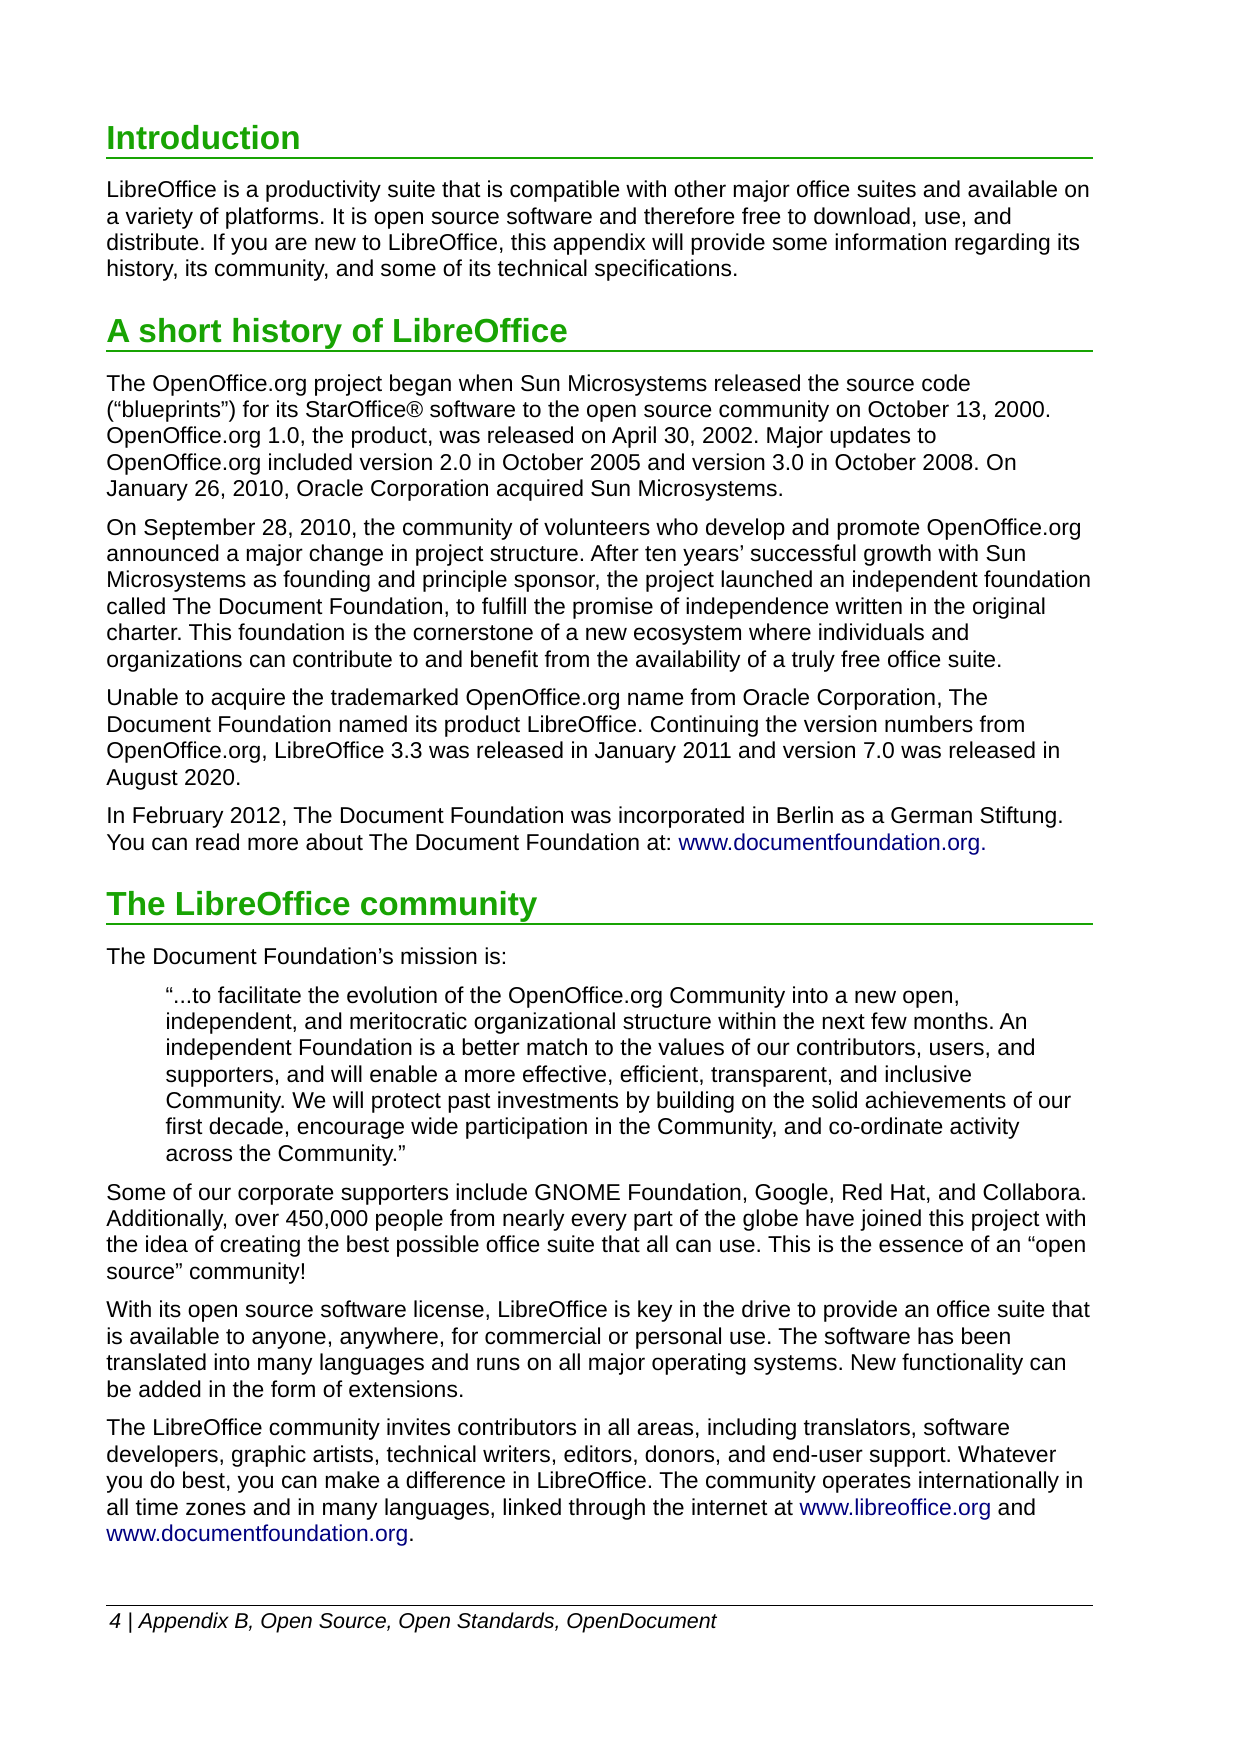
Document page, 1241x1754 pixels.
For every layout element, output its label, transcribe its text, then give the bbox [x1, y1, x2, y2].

subtitle A short history of LibreOffice [106, 311, 1093, 350]
text The OpenOffice.org project began when Sun Microsystems released the source code (“blueprints”) for its StarOffice® software to the open source community on October 13, 2000. OpenOffice.org 1.0, the product, was released on April 30, 2002. Major updates to OpenOffice.org included version 2.0 in October 2005 and version 3.0 in October 2008. On January 26, 2010, Oracle Corporation acquired Sun Microsystems. [106, 369, 1093, 501]
text In February 2012, The Document Foundation was incorporated in Berlin as a German Stiftung. You can read more about The Document Foundation at: www.documentfoundation.org. [106, 802, 1093, 855]
text Unable to acquire the trademarked OpenOffice.org name from Oracle Corporation, The Document Foundation named its product LibreOffice. Continuing the version numbers from OpenOffice.org, LibreOffice 3.3 was released in January 2011 and version 7.0 was released in August 2020. [106, 684, 1093, 790]
text The Document Foundation’s mission is: [106, 943, 1093, 969]
text The LibreOffice community invites contributors in all areas, including translators, software developers, graphic artists, technical writers, editors, donors, and end-user support. Whatever you do best, you can make a difference in LibreOffice. The community operates internationally in all time zones and in many languages, linked through the internet at www.libreoffice.org and www.documentfoundation.org. [106, 1414, 1093, 1546]
text With its open source software license, LibreOffice is key in the drive to provide an office suite that is available to anyone, anywhere, for commercial or personal use. The software has been translated into many languages and runs on all major operating systems. New functionality can be added in the form of extensions. [106, 1296, 1093, 1402]
text On September 28, 2010, the community of volunteers who develop and promote OpenOffice.org announced a major change in project structure. After ten years’ successful growth with Sun Microsystems as founding and principle sponsor, the project launched an independent foundation called The Document Foundation, to fulfill the promise of independence written in the original charter. This foundation is the cornerstone of a new ecosystem where individuals and organizations can contribute to and benefit from the availability of a truly free office suite. [106, 514, 1093, 672]
text Some of our corporate supporters include GNOME Foundation, Google, Red Hat, and Collabora. Additionally, over 450,000 people from nearly every part of the globe have joined this project with the idea of creating the best possible office suite that all can use. This is the essence of an “open source” community! [106, 1178, 1093, 1284]
text “...to facilitate the evolution of the OpenOffice.org Community into a new open, independent, and meritocratic organizational structure within the next few months. An independent Foundation is a better match to the values of our contributors, users, and supporters, and will enable a more effective, efficient, transparent, and inclusive Community. We will protect past investments by building on the solid achievements of our first decade, encourage wide participation in the Community, and co-ordinate activity across the Community.” [165, 982, 1093, 1166]
subtitle The LibreOffice community [106, 884, 1093, 923]
subtitle Introduction [106, 118, 1093, 157]
text LibreOffice is a productivity suite that is compatible with other major office suites and available on a variety of platforms. It is open source software and therefore free to download, use, and distribute. If you are new to LibreOffice, this appendix will provide some information regarding its history, its community, and some of its technical specifications. [106, 176, 1093, 282]
